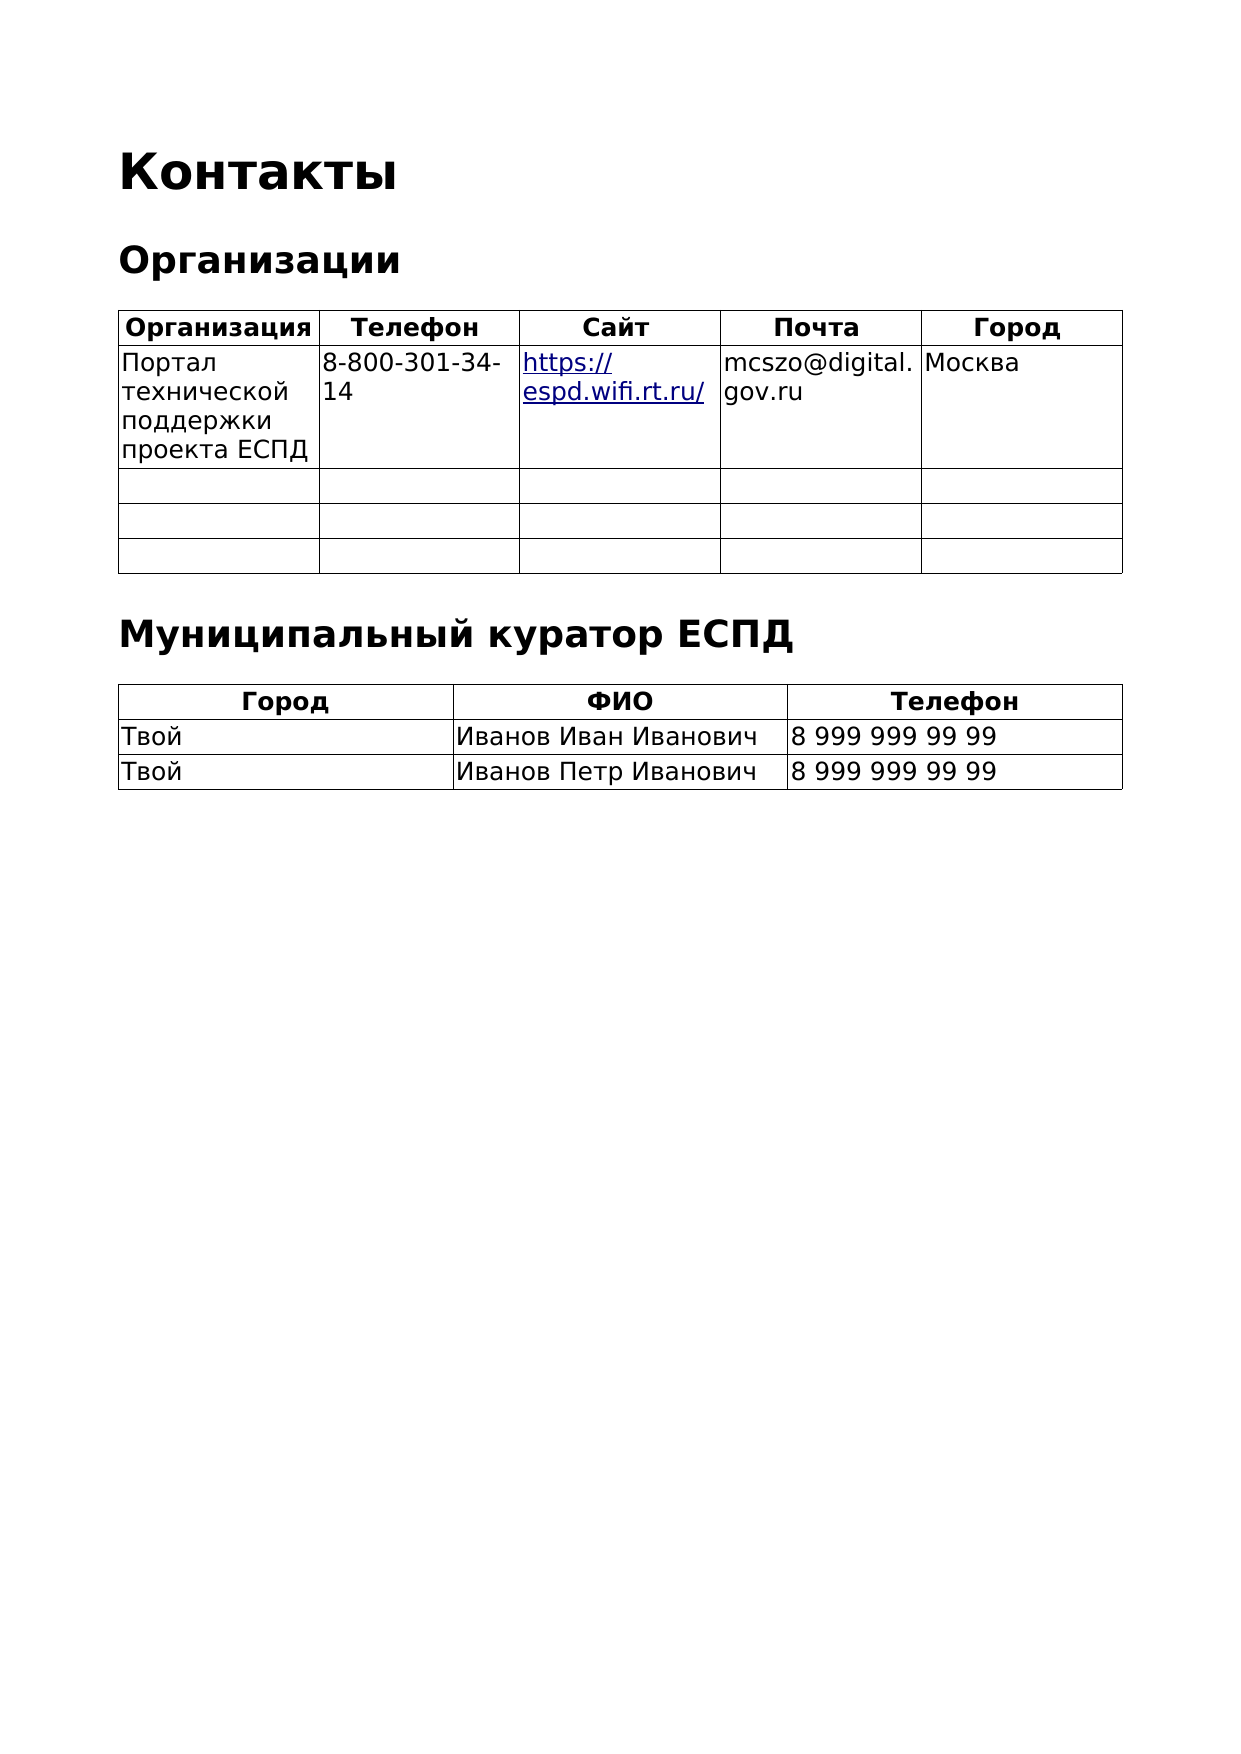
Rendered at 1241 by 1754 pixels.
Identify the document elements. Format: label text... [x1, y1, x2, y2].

table_cell Иванов Иван Иванович [454, 720, 787, 754]
table_header Почта [721, 311, 921, 345]
table_cell Москва [922, 346, 1122, 467]
table_cell mcszo@digital.gov.ru [721, 346, 921, 467]
table_cell [721, 469, 921, 503]
table_header Город [119, 685, 453, 719]
table_cell 8-800-301-34-14 [320, 346, 519, 467]
table_cell [721, 539, 921, 573]
table_cell [119, 504, 319, 538]
table_cell https://espd.wifi.rt.ru/ [520, 346, 720, 467]
subtitle Организации [118, 239, 1122, 282]
table_cell [520, 504, 720, 538]
subtitle Муниципальный куратор ЕСПД [118, 613, 1122, 656]
table_cell 8 999 999 99 99 [788, 720, 1122, 754]
table_cell [721, 504, 921, 538]
table_cell 8 999 999 99 99 [788, 755, 1122, 789]
table_cell [119, 539, 319, 573]
table_header Сайт [520, 311, 720, 345]
table_header Город [922, 311, 1122, 345]
subtitle Контакты [118, 143, 1122, 201]
table_cell [520, 539, 720, 573]
table_cell [922, 504, 1122, 538]
table_cell [119, 469, 319, 503]
table_cell [520, 469, 720, 503]
table_cell [922, 539, 1122, 573]
table_cell [922, 469, 1122, 503]
table_cell [320, 539, 519, 573]
table_cell [320, 504, 519, 538]
table_header Телефон [320, 311, 519, 345]
table_header Телефон [788, 685, 1122, 719]
table_header ФИО [454, 685, 787, 719]
table_cell [320, 469, 519, 503]
table_cell Твой [119, 755, 453, 789]
table_cell Портал технической поддержки проекта ЕСПД [119, 346, 319, 467]
table_cell Твой [119, 720, 453, 754]
table_header Организация [119, 311, 319, 345]
table_cell Иванов Петр Иванович [454, 755, 787, 789]
